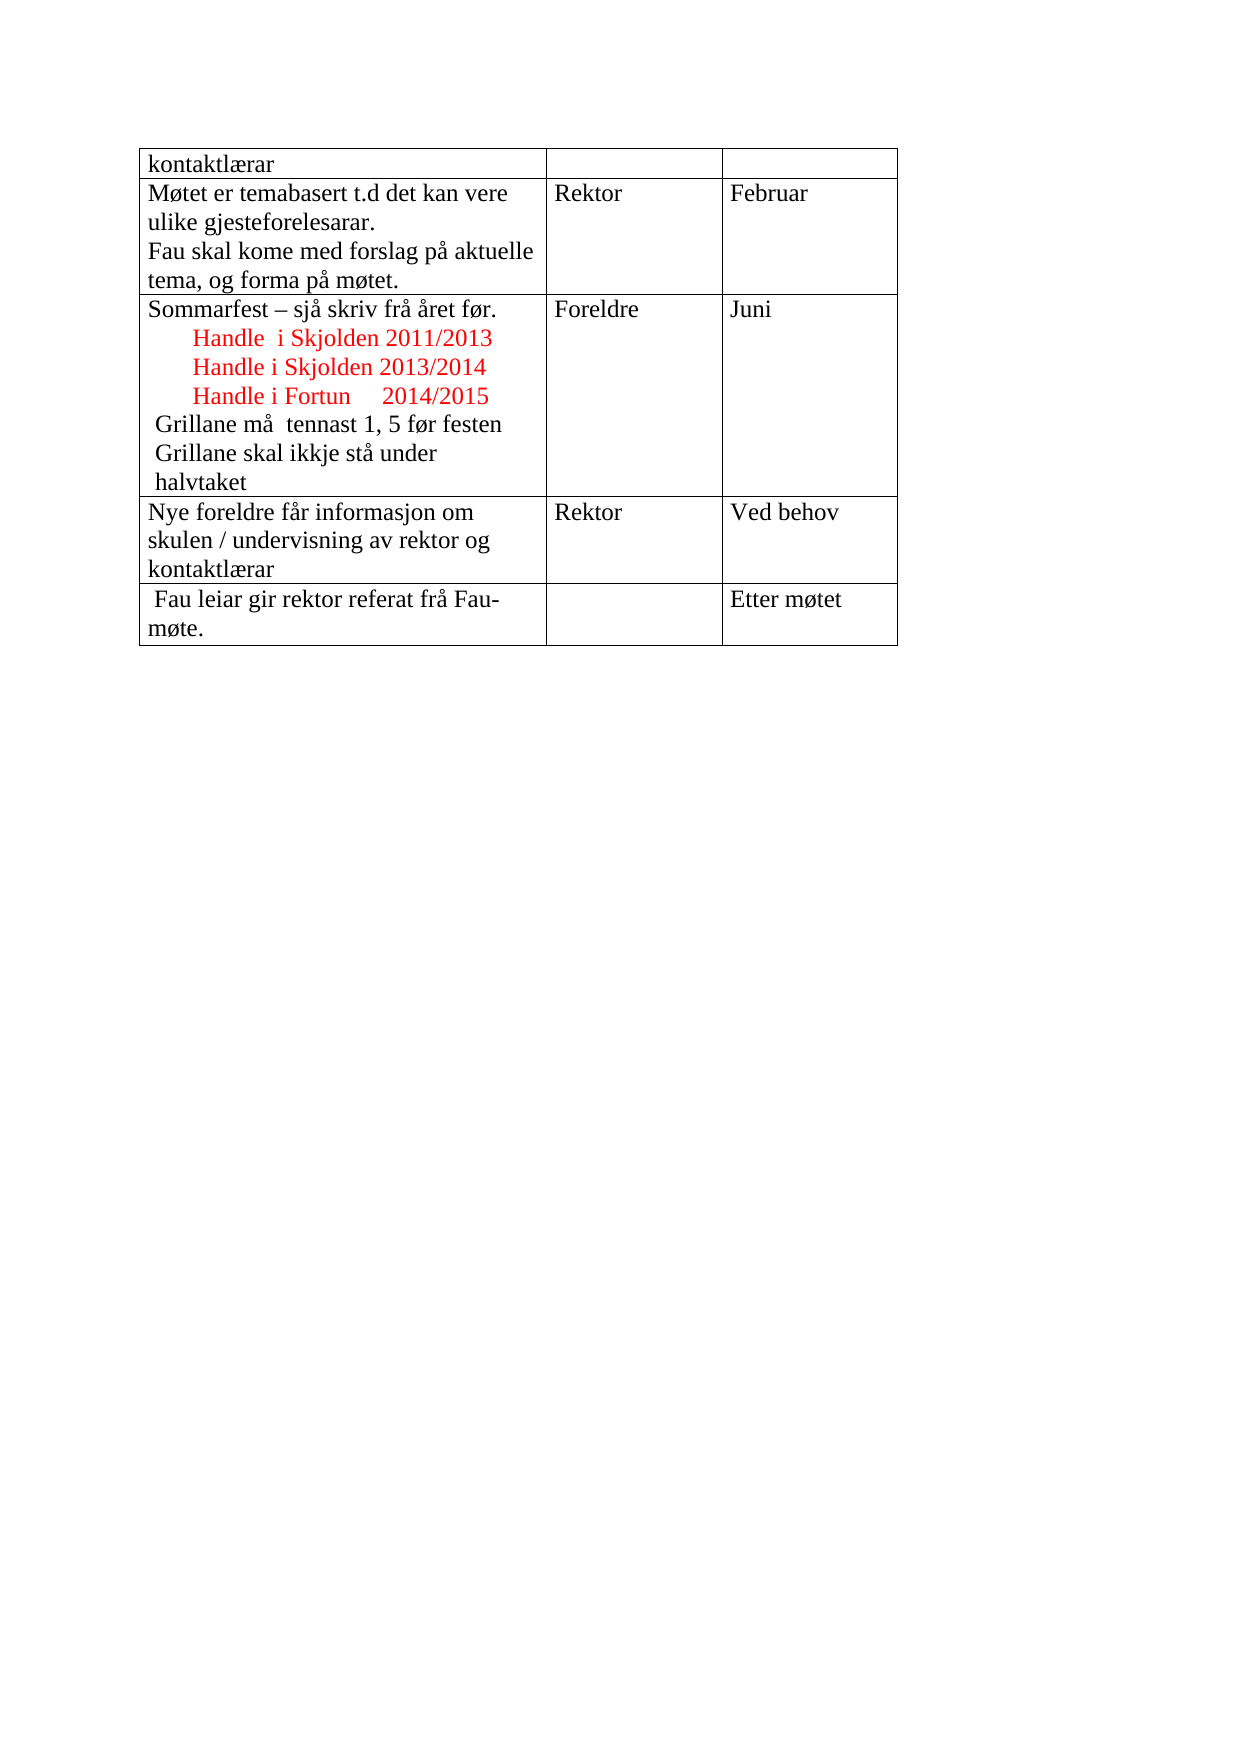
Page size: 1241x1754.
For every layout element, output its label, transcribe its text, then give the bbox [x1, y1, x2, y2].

table_cell [723, 149, 897, 177]
table_cell [547, 584, 722, 645]
table_header Handle i Skjolden 2011/2013 Handle i Skjolden 2013/2014 Handle i Fortun 2014/2015 Grillane må tennast 1, 5 før festen Grillane skal ikkje stå under halvtaket [148, 323, 540, 496]
table_cell kontaktlærar [140, 149, 546, 177]
table_cell Sommarfest – sjå skriv frå året før. [140, 295, 546, 496]
table_cell Møtet er temabasert t.d det kan vere ulike gjesteforelesarar. Fau skal kome med forslag på aktuelle tema, og forma på møtet. [140, 179, 546, 293]
table_cell Fau leiar gir rektor referat frå Fau-møte. [140, 584, 546, 645]
table_cell Ved behov [723, 497, 897, 583]
table_cell Rektor [547, 497, 722, 583]
table_cell Nye foreldre får informasjon om skulen / undervisning av rektor og kontaktlærar [140, 497, 546, 583]
table_cell [547, 149, 722, 177]
table_cell Foreldre [547, 295, 722, 496]
table_cell Februar [723, 179, 897, 293]
table_cell Juni [723, 295, 897, 496]
table_cell Rektor [547, 179, 722, 293]
table_cell Etter møtet [723, 584, 897, 645]
